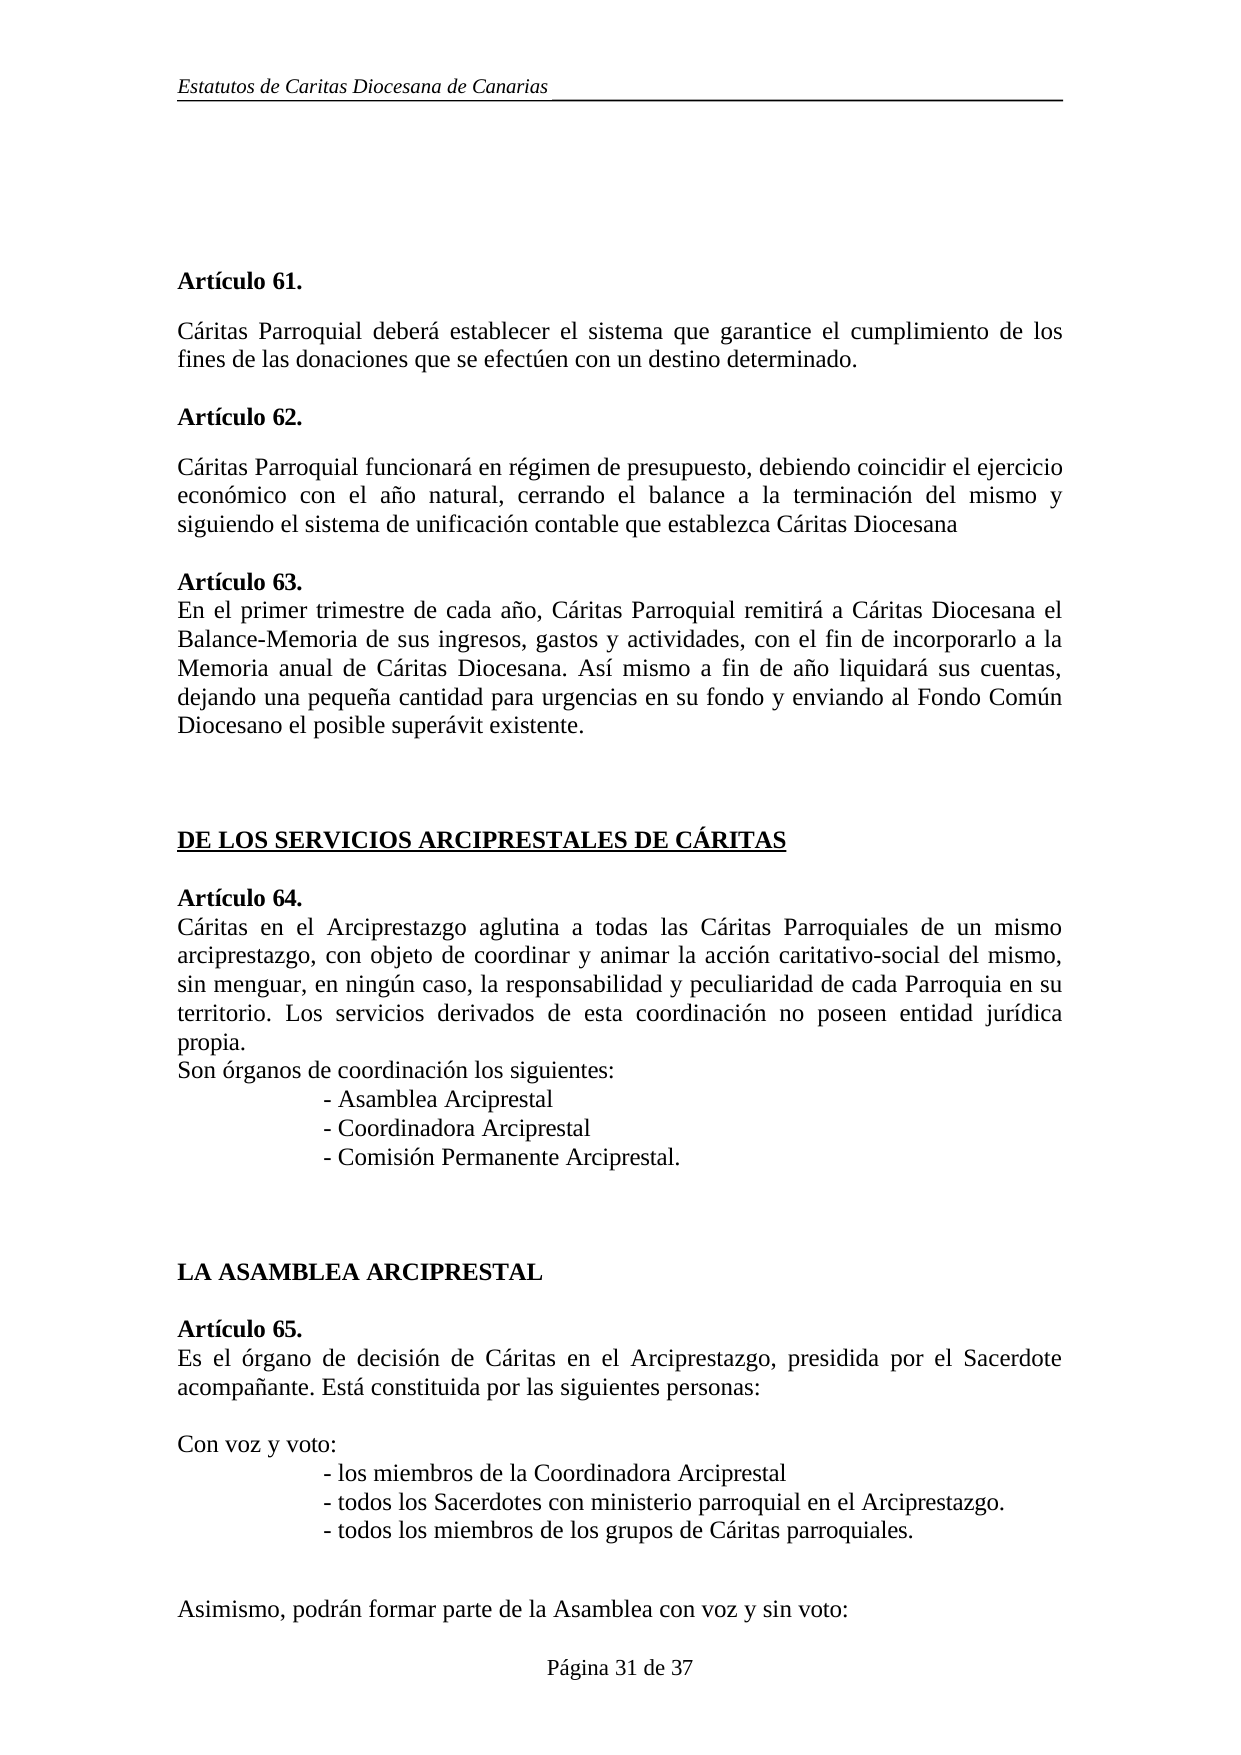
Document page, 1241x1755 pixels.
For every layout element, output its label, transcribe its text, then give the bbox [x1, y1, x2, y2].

list Coordinadora Arciprestal [323, 1113, 1074, 1142]
text Cáritas Parroquial funcionará en régimen de presupuesto, debiendo coincidir el ejercicio económico con el año natural, cerrando el balance a la terminación del mismo y siguiendo el sistema de unificación contable que establezca Cáritas Diocesana [177, 452, 1063, 538]
text Es el órgano de decisión de Cáritas en el Arciprestazgo, presidida por el Sacerdote acompañante. Está constituida por las siguientes personas: [177, 1343, 1063, 1400]
text Con voz y voto: [177, 1429, 1074, 1458]
subtitle Artículo 61. [177, 266, 1074, 295]
subtitle Artículo 63. [177, 567, 1074, 595]
text En el primer trimestre de cada año, Cáritas Parroquial remitirá a Cáritas Diocesana el Balance-Memoria de sus ingresos, gastos y actividades, con el fin de incorporarlo a la Memoria anual de Cáritas Diocesana. Así mismo a fin de año liquidará sus cuentas, dejando una pequeña cantidad para urgencias en su fondo y enviando al Fondo Común Diocesano el posible superávit existente. [177, 595, 1063, 739]
subtitle DE LOS SERVICIOS ARCIPRESTALES DE CÁRITAS [177, 825, 1074, 854]
text Cáritas en el Arciprestazgo aglutina a todas las Cáritas Parroquiales de un mismo arciprestazgo, con objeto de coordinar y animar la acción caritativo-social del mismo, sin menguar, en ningún caso, la responsabilidad y peculiaridad de cada Parroquia en su territorio. Los servicios derivados de esta coordinación no poseen entidad jurídica propia. [177, 912, 1063, 1055]
list Asamblea Arciprestal [323, 1084, 1074, 1113]
subtitle LA ASAMBLEA ARCIPRESTAL [177, 1257, 1074, 1285]
subtitle Artículo 65. [177, 1314, 1074, 1343]
subtitle Artículo 64. [177, 883, 1074, 912]
subtitle Artículo 62. [177, 402, 1074, 431]
list todos los Sacerdotes con ministerio parroquial en el Arciprestazgo. [323, 1487, 1074, 1515]
text Asimismo, podrán formar parte de la Asamblea con voz y sin voto: [177, 1594, 1074, 1622]
list todos los miembros de los grupos de Cáritas parroquiales. [323, 1515, 1074, 1544]
text Son órganos de coordinación los siguientes: [177, 1055, 1074, 1084]
list Comisión Permanente Arciprestal. [323, 1142, 1074, 1170]
text Cáritas Parroquial deberá establecer el sistema que garantice el cumplimiento de los fines de las donaciones que se efectúen con un destino determinado. [177, 316, 1063, 373]
list los miembros de la Coordinadora Arciprestal [323, 1458, 1074, 1487]
